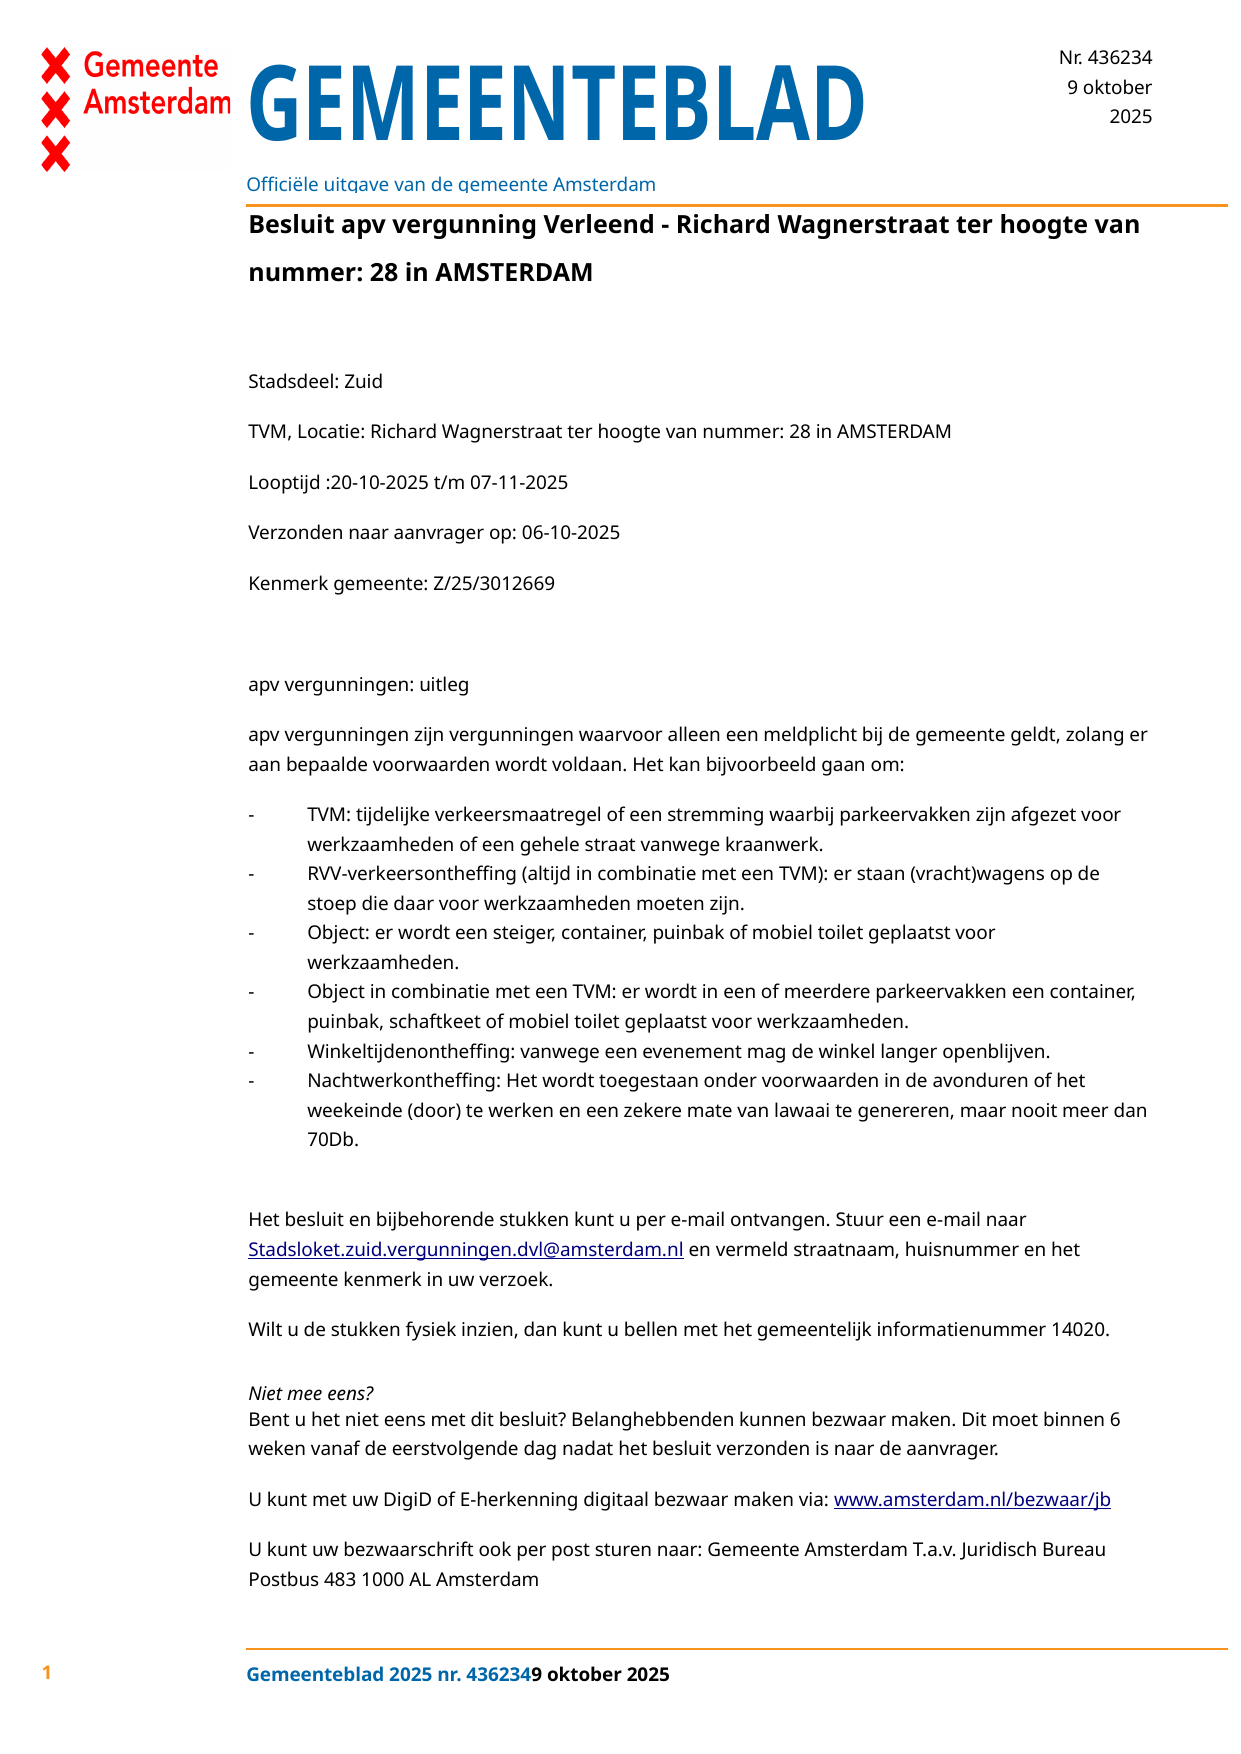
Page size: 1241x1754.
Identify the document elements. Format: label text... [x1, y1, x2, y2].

list RVV-verkeersontheffing (altijd in combinatie met een TVM): er staan (vracht)wagens op de stoep die daar voor werkzaamheden moeten zijn. [248, 860, 1152, 916]
text apv vergunningen: uitleg [248, 671, 1152, 697]
text Niet mee eens? [248, 1380, 1152, 1406]
list Object: er wordt een steiger, container, puinbak of mobiel toilet geplaatst voor werkzaamheden. [248, 919, 1152, 975]
text Besluit apv vergunning Verleend - Richard Wagnerstraat ter hoogte van nummer: 28 in AMSTERDAM [248, 207, 1152, 288]
text Looptijd :20-10-2025 t/m 07-11-2025 [248, 469, 1152, 495]
text Kenmerk gemeente: Z/25/3012669 [248, 570, 1152, 596]
list Winkeltijdenontheffing: vanwege een evenement mag de winkel langer openblijven. [248, 1038, 1152, 1064]
list Nachtwerkontheffing: Het wordt toegestaan onder voorwaarden in de avonduren of het weekeinde (door) te werken en een zekere mate van lawaai te genereren, maar nooit meer dan 70Db. [248, 1067, 1152, 1152]
text Het besluit en bijbehorende stukken kunt u per e-mail ontvangen. Stuur een e-mail naar Stadsloket.zuid.vergunningen.dvl@amsterdam.nl en vermeld straatnaam, huisnummer en het gemeente kenmerk in uw verzoek. [248, 1207, 1152, 1292]
text Wilt u de stukken fysiek inzien, dan kunt u bellen met het gemeentelijk informatienummer 14020. [248, 1316, 1152, 1342]
text Bent u het niet eens met dit besluit? Belanghebbenden kunnen bezwaar maken. Dit moet binnen 6 weken vanaf de eerstvolgende dag nadat het besluit verzonden is naar de aanvrager. [248, 1406, 1152, 1461]
text Stadsdeel: Zuid [248, 368, 1152, 394]
picture [41, 47, 231, 172]
text apv vergunningen zijn vergunningen waarvoor alleen een meldplicht bij de gemeente geldt, zolang er aan bepaalde voorwaarden wordt voldaan. Het kan bijvoorbeeld gaan om: [248, 721, 1152, 777]
text U kunt met uw DigiD of E-herkenning digitaal bezwaar maken via: www.amsterdam.nl/bezwaar/jb [248, 1486, 1152, 1512]
list TVM: tijdelijke verkeersmaatregel of een stremming waarbij parkeervakken zijn afgezet voor werkzaamheden of een gehele straat vanwege kraanwerk. [248, 801, 1152, 857]
text Verzonden naar aanvrager op: 06-10-2025 [248, 519, 1152, 545]
text U kunt uw bezwaarschrift ook per post sturen naar: Gemeente Amsterdam T.a.v. Juridisch Bureau Postbus 483 1000 AL Amsterdam [248, 1536, 1152, 1592]
list Object in combinatie met een TVM: er wordt in een of meerdere parkeervakken een container, puinbak, schaftkeet of mobiel toilet geplaatst voor werkzaamheden. [248, 979, 1152, 1034]
text TVM, Locatie: Richard Wagnerstraat ter hoogte van nummer: 28 in AMSTERDAM [248, 419, 1152, 444]
